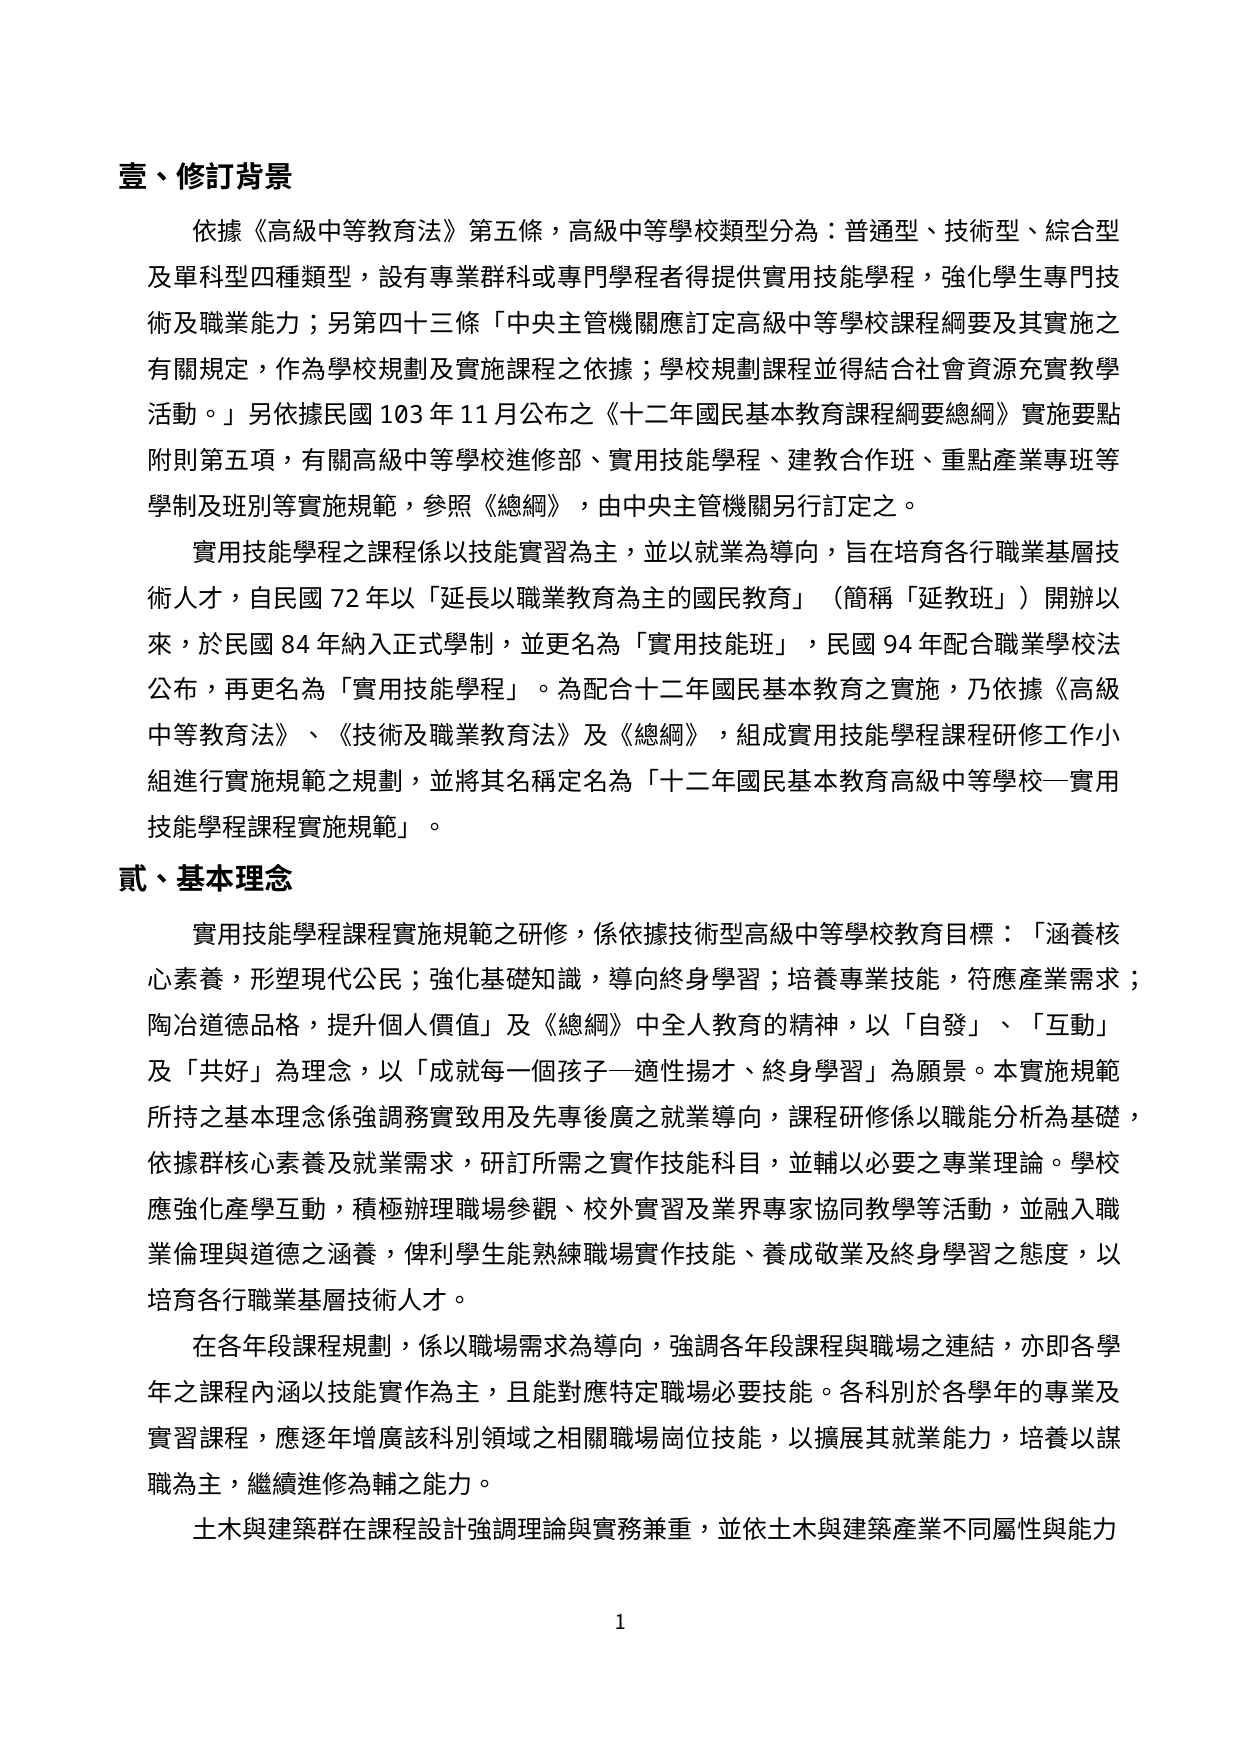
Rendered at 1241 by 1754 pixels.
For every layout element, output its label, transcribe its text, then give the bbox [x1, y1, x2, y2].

text 實用技能學程課程實施規範之研修，係依據技術型高級中等學校教育目標：「涵養核心素養，形塑現代公民；強化基礎知識，導向終身學習；培養專業技能，符應產業需求；陶冶道德品格，提升個人價值」及《總綱》中全人教育的精神，以「自發」、「互動」及「共好」為理念，以「成就每一個孩子─適性揚才、終身學習」為願景。本實施規範所持之基本理念係強調務實致用及先專後廣之就業導向，課程研修係以職能分析為基礎，依據群核心素養及就業需求，研訂所需之實作技能科目，並輔以必要之專業理論。學校應強化產學互動，積極辦理職場參觀、校外實習及業界專家協同教學等活動，並融入職業倫理與道德之涵養，俾利學生能熟練職場實作技能、養成敬業及終身學習之態度，以培育各行職業基層技術人才。 [148, 906, 1122, 1319]
text 壹、修訂背景 [118, 151, 1122, 196]
text 在各年段課程規劃，係以職場需求為導向，強調各年段課程與職場之連結，亦即各學年之課程內涵以技能實作為主，且能對應特定職場必要技能。各科別於各學年的專業及實習課程，應逐年增廣該科別領域之相關職場崗位技能，以擴展其就業能力，培養以謀職為主，繼續進修為輔之能力。 [148, 1319, 1122, 1502]
text 實用技能學程之課程係以技能實習為主，並以就業為導向，旨在培育各行職業基層技術人才，自民國72年以「延長以職業教育為主的國民教育」（簡稱「延教班」）開辦以來，於民國84年納入正式學制，並更名為「實用技能班」，民國94年配合職業學校法公布，再更名為「實用技能學程」。為配合十二年國民基本教育之實施，乃依據《高級中等教育法》、《技術及職業教育法》及《總綱》，組成實用技能學程課程研修工作小組進行實施規範之規劃，並將其名稱定名為「十二年國民基本教育高級中等學校─實用技能學程課程實施規範」。 [148, 525, 1122, 846]
text 土木與建築群在課程設計強調理論與實務兼重，並依土木與建築產業不同屬性與能力 [148, 1502, 1122, 1548]
text 貳、基本理念 [118, 853, 1122, 899]
text 依據《高級中等教育法》第五條，高級中等學校類型分為：普通型、技術型、綜合型及單科型四種類型，設有專業群科或專門學程者得提供實用技能學程，強化學生專門技術及職業能力；另第四十三條「中央主管機關應訂定高級中等學校課程綱要及其實施之有關規定，作為學校規劃及實施課程之依據；學校規劃課程並得結合社會資源充實教學活動。」另依據民國103年11月公布之《十二年國民基本教育課程綱要總綱》實施要點附則第五項，有關高級中等學校進修部、實用技能學程、建教合作班、重點產業專班等學制及班別等實施規範，參照《總綱》，由中央主管機關另行訂定之。 [148, 204, 1122, 525]
